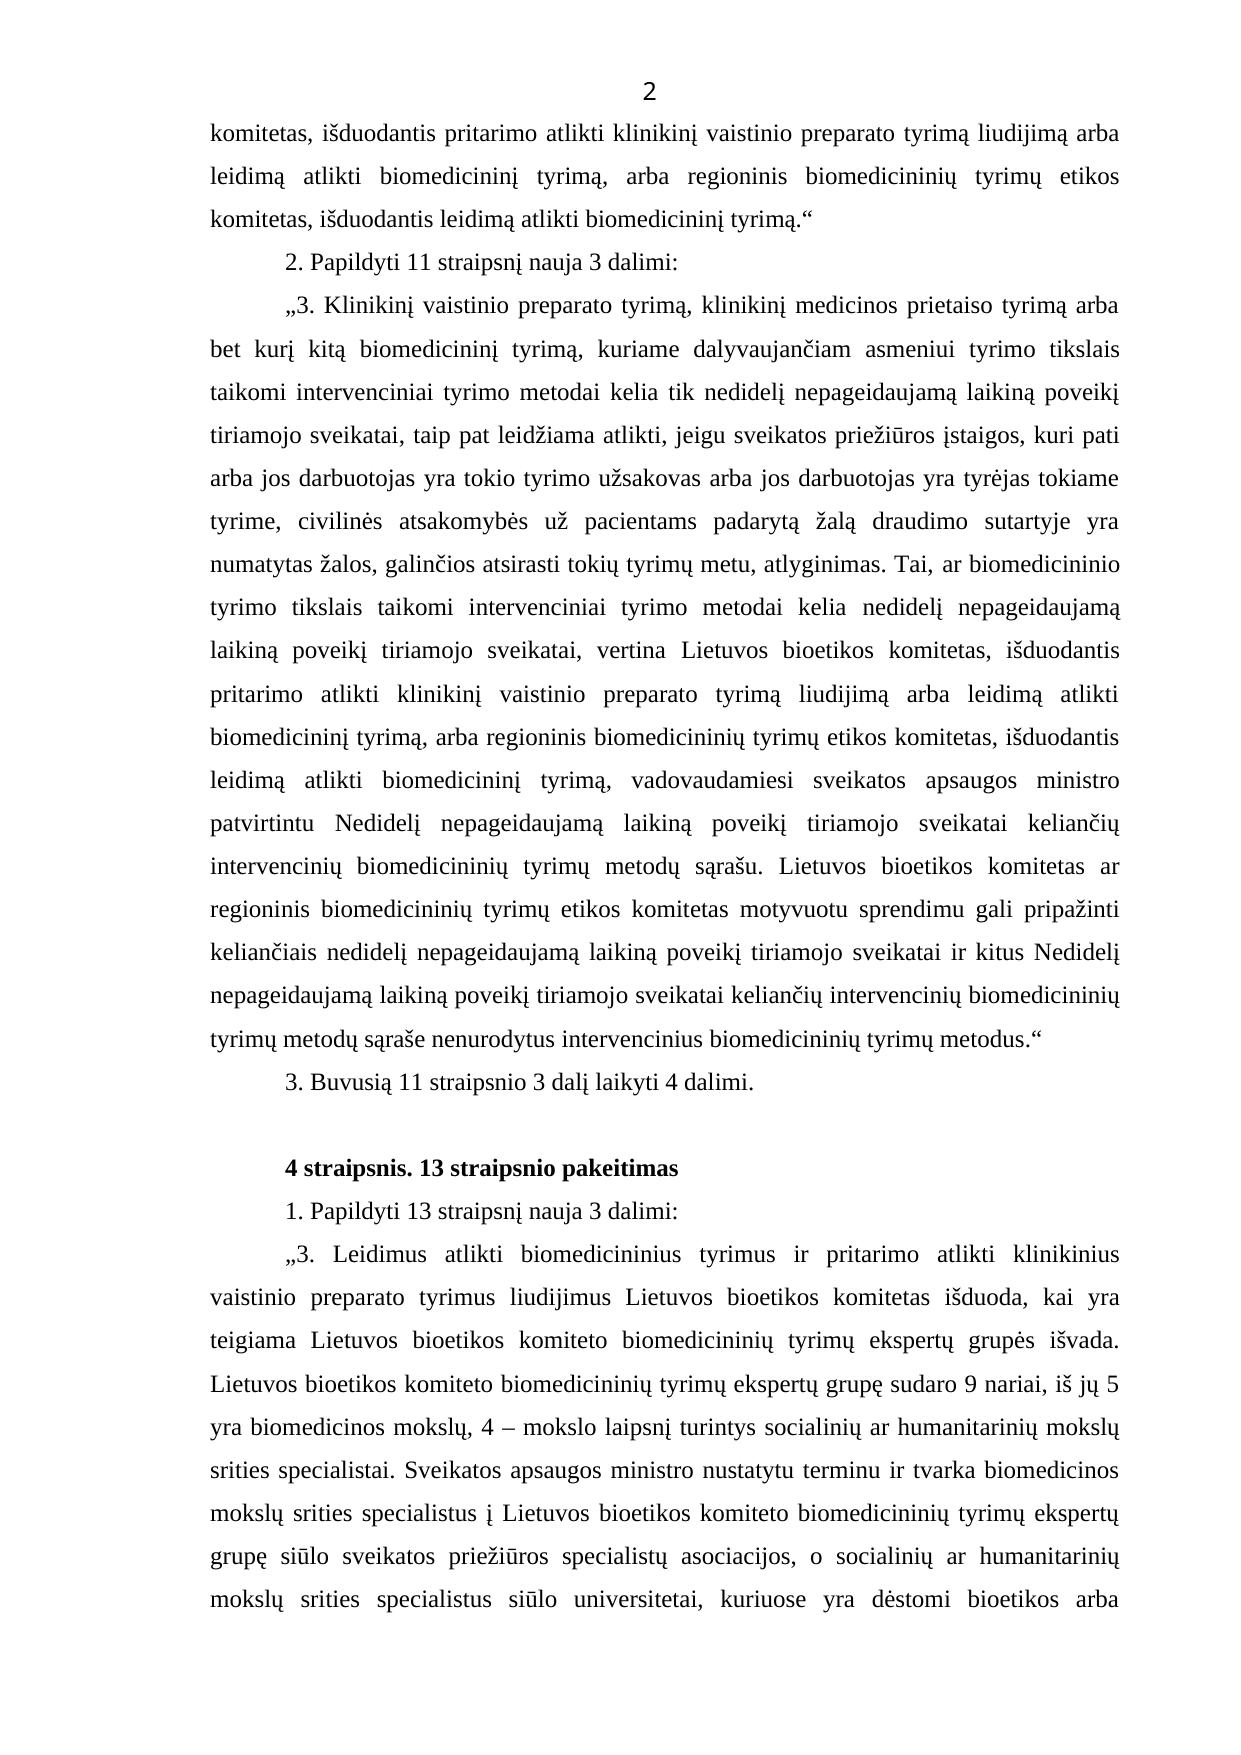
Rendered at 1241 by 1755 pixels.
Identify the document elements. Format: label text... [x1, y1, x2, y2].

text 3. Buvusią 11 straipsnio 3 dalį laikyti 4 dalimi. [210, 1067, 1120, 1096]
text 1. Papildyti 13 straipsnį nauja 3 dalimi: [210, 1196, 1120, 1225]
text 2. Papildyti 11 straipsnį nauja 3 dalimi: [210, 247, 1120, 276]
text „3. Klinikinį vaistinio preparato tyrimą, klinikinį medicinos prietaiso tyrimą arba bet kurį kitą biomedicininį tyrimą, kuriame dalyvaujančiam asmeniui tyrimo tikslais taikomi intervenciniai tyrimo metodai kelia tik nedidelį nepageidaujamą laikiną poveikį tiriamojo sveikatai, taip pat leidžiama atlikti, jeigu sveikatos priežiūros įstaigos, kuri pati arba jos darbuotojas yra tokio tyrimo užsakovas arba jos darbuotojas yra tyrėjas tokiame tyrime, civilinės atsakomybės už pacientams padarytą žalą draudimo sutartyje yra numatytas žalos, galinčios atsirasti tokių tyrimų metu, atlyginimas. Tai, ar biomedicininio tyrimo tikslais taikomi intervenciniai tyrimo metodai kelia nedidelį nepageidaujamą laikiną poveikį tiriamojo sveikatai, vertina Lietuvos bioetikos komitetas, išduodantis pritarimo atlikti klinikinį vaistinio preparato tyrimą liudijimą arba leidimą atlikti biomedicininį tyrimą, arba regioninis biomedicininių tyrimų etikos komitetas, išduodantis leidimą atlikti biomedicininį tyrimą, vadovaudamiesi sveikatos apsaugos ministro patvirtintu Nedidelį nepageidaujamą laikiną poveikį tiriamojo sveikatai keliančių intervencinių biomedicininių tyrimų metodų sąrašu. Lietuvos bioetikos komitetas ar regioninis biomedicininių tyrimų etikos komitetas motyvuotu sprendimu gali pripažinti keliančiais nedidelį nepageidaujamą laikiną poveikį tiriamojo sveikatai ir kitus Nedidelį nepageidaujamą laikiną poveikį tiriamojo sveikatai keliančių intervencinių biomedicininių tyrimų metodų sąraše nenurodytus intervencinius biomedicininių tyrimų metodus.“ [210, 291, 1120, 1052]
text 4 straipsnis. 13 straipsnio pakeitimas [210, 1153, 1120, 1182]
text komitetas, išduodantis pritarimo atlikti klinikinį vaistinio preparato tyrimą liudijimą arba leidimą atlikti biomedicininį tyrimą, arba regioninis biomedicininių tyrimų etikos komitetas, išduodantis leidimą atlikti biomedicininį tyrimą.“ [210, 118, 1120, 233]
text „3. Leidimus atlikti biomedicininius tyrimus ir pritarimo atlikti klinikinius vaistinio preparato tyrimus liudijimus Lietuvos bioetikos komitetas išduoda, kai yra teigiama Lietuvos bioetikos komiteto biomedicininių tyrimų ekspertų grupės išvada. Lietuvos bioetikos komiteto biomedicininių tyrimų ekspertų grupę sudaro 9 nariai, iš jų 5 yra biomedicinos mokslų, 4 – mokslo laipsnį turintys socialinių ar humanitarinių mokslų srities specialistai. Sveikatos apsaugos ministro nustatytu terminu ir tvarka biomedicinos mokslų srities specialistus į Lietuvos bioetikos komiteto biomedicininių tyrimų ekspertų grupę siūlo sveikatos priežiūros specialistų asociacijos, o socialinių ar humanitarinių mokslų srities specialistus siūlo universitetai, kuriuose yra dėstomi bioetikos arba [210, 1239, 1120, 1613]
